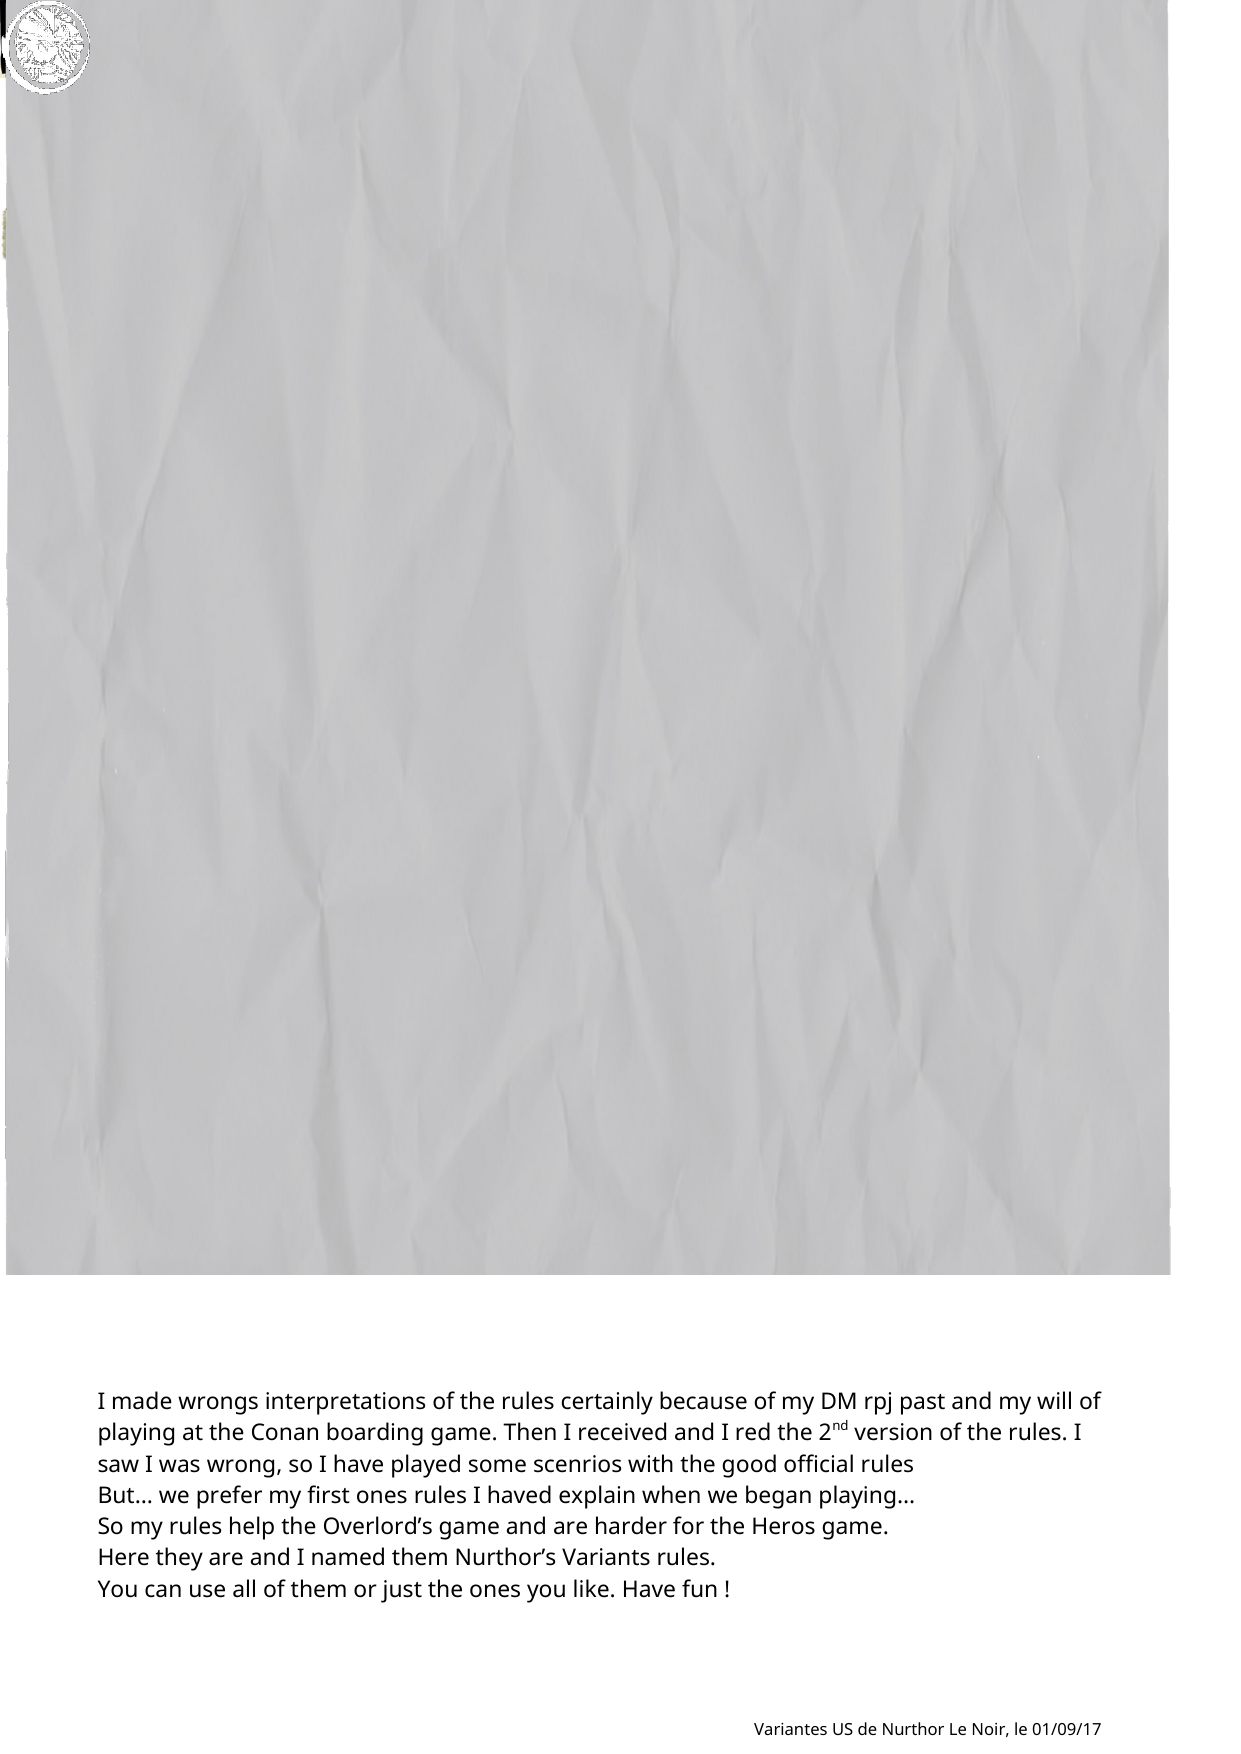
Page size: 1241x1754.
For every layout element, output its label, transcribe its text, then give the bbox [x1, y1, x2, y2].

picture [0, 0, 1177, 1275]
text Nurthor’s variants rules monolith’s conan boarding [96, 1275, 1102, 1349]
text I made wrongs interpretations of the rules certainly because of my DM rpj past and my will of playing at the Conan boarding game. Then I received and I red the 2nd version of the rules. I saw I was wrong, so I have played some scenrios with the good official rules But… we prefer my first ones rules I haved explain when we began playing… So my rules help the Overlord’s game and are harder for the Heros game. Here they are and I named them Nurthor’s Variants rules. You can use all of them or just the ones you like. Have fun ! [97, 1385, 1102, 1604]
